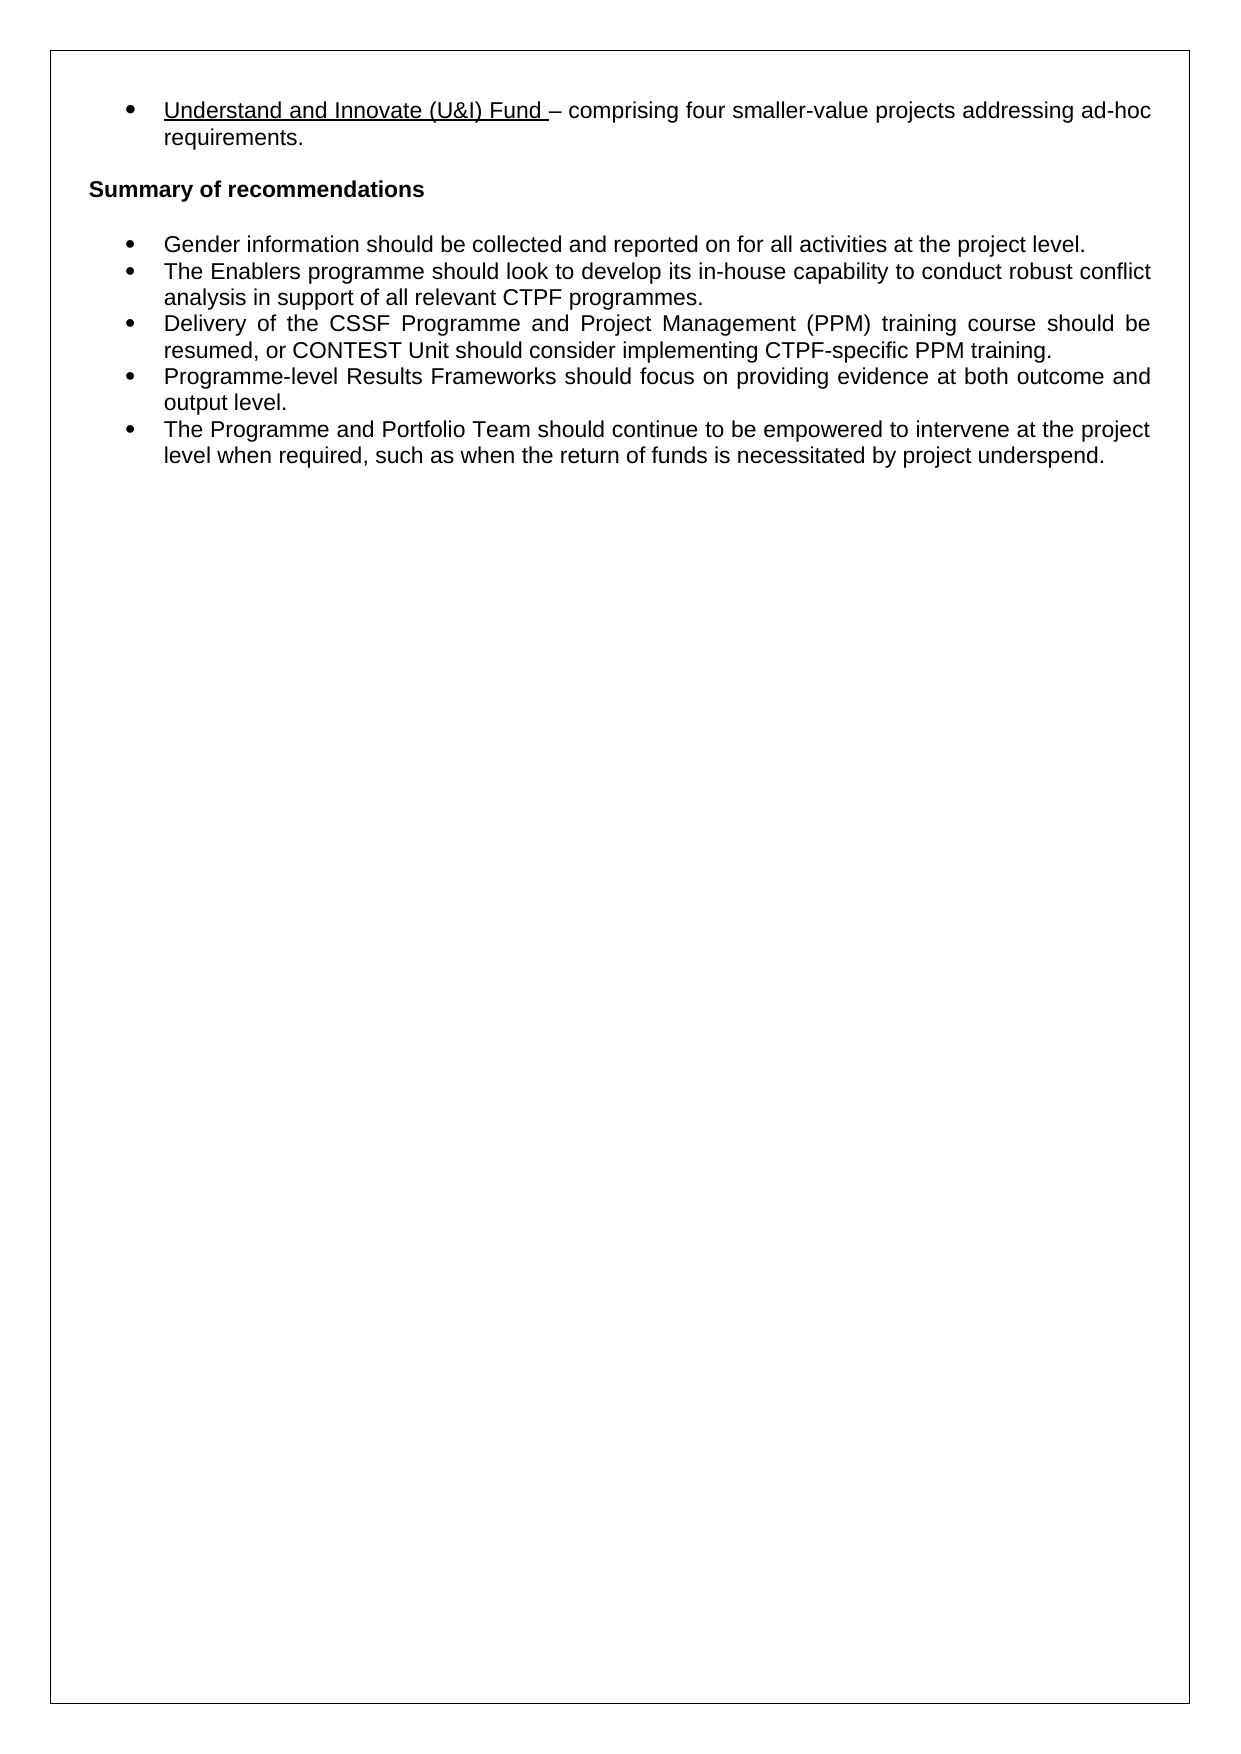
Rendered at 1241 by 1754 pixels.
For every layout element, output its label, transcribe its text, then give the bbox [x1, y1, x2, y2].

list Gender information should be collected and reported on for all activities at the project level. [126, 231, 1152, 258]
list Understand and Innovate (U&I) Fund – comprising four smaller-value projects addressing ad-hoc requirements. [126, 97, 1152, 150]
list The Enablers programme should look to develop its in-house capability to conduct robust conflict analysis in support of all relevant CTPF programmes. [126, 258, 1152, 310]
list Programme-level Results Frameworks should focus on providing evidence at both outcome and output level. [126, 363, 1152, 416]
text Summary of recommendations [89, 176, 1152, 202]
list Delivery of the CSSF Programme and Project Management (PPM) training course should be resumed, or CONTEST Unit should consider implementing CTPF-specific PPM training. [126, 310, 1152, 363]
list The Programme and Portfolio Team should continue to be empowered to intervene at the project level when required, such as when the return of funds is necessitated by project underspend. [126, 416, 1152, 468]
